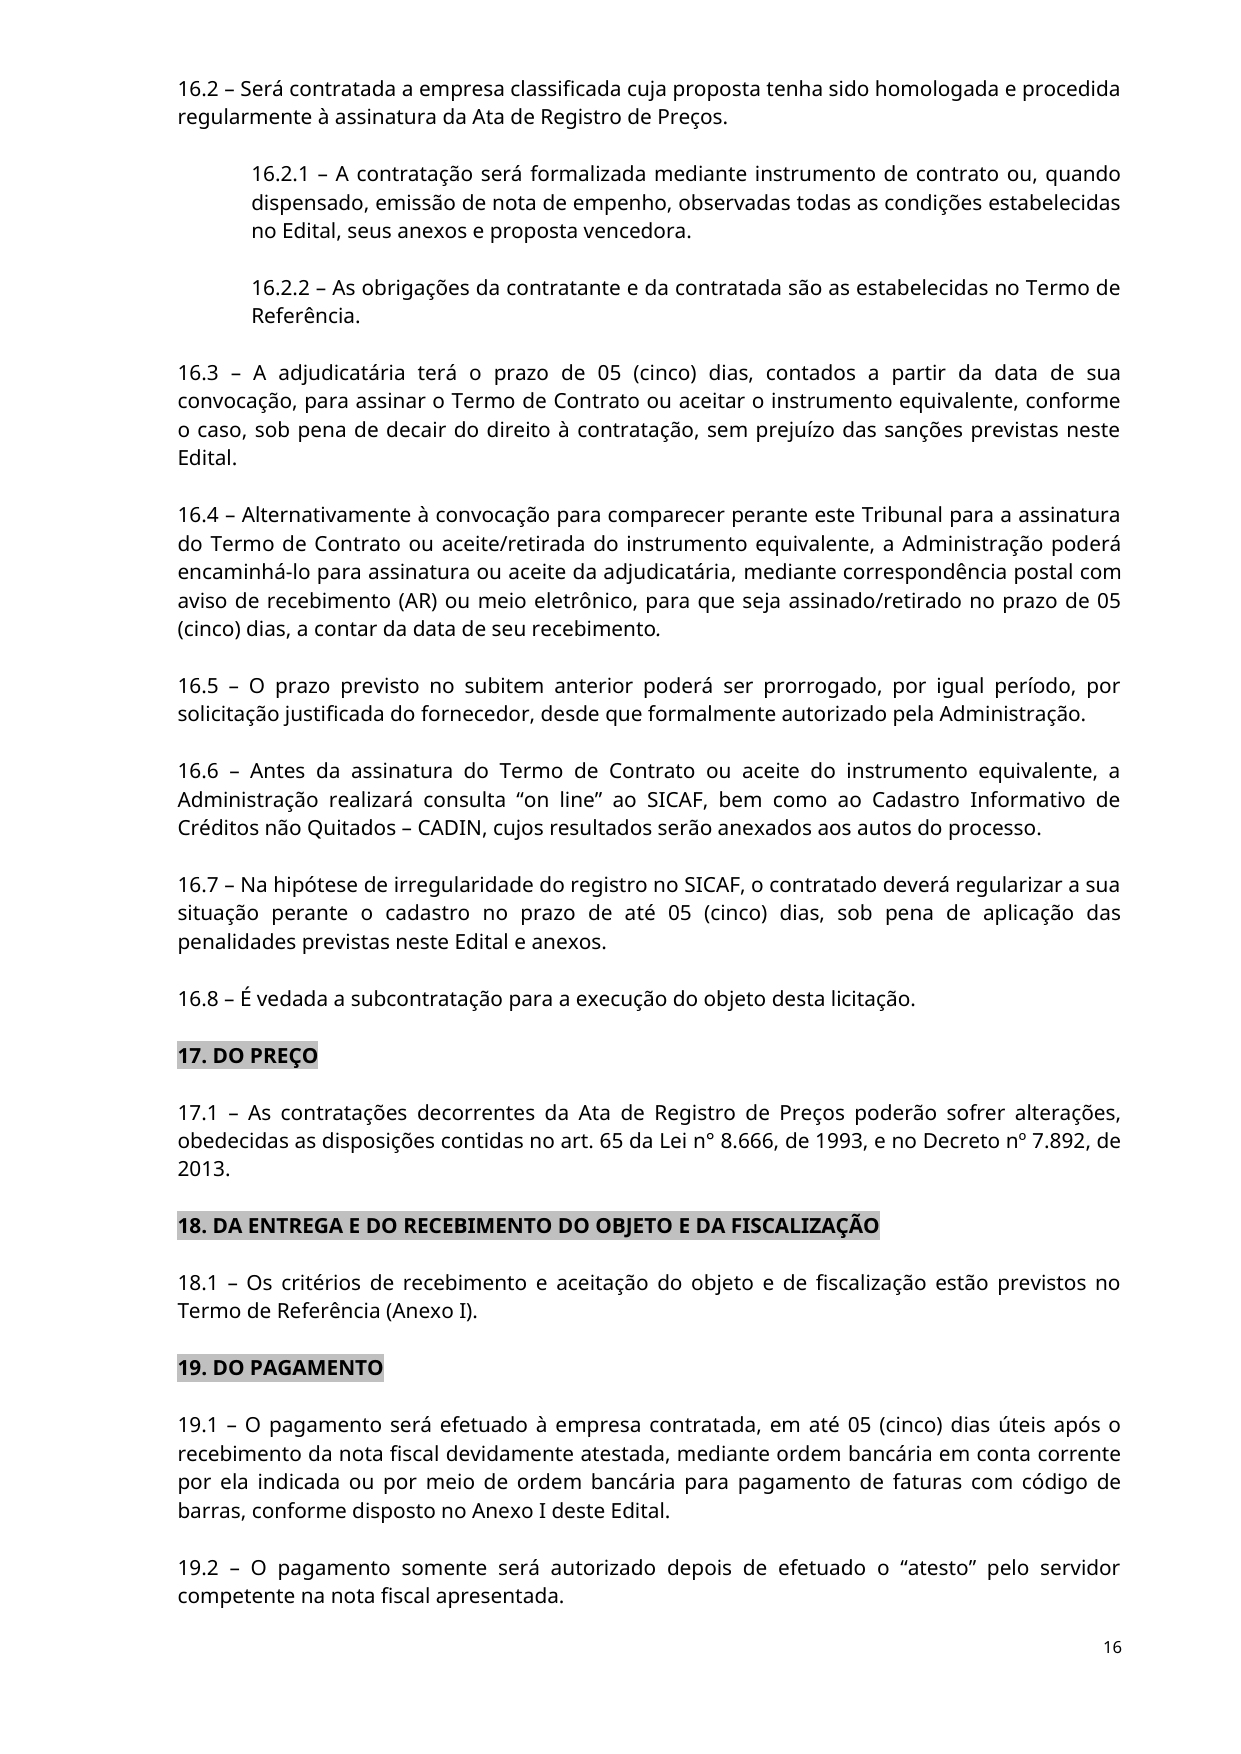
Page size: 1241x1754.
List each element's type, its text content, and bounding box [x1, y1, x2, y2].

text 16.2.2 – As obrigações da contratante e da contratada são as estabelecidas no Termo de Referência. [251, 273, 1122, 330]
text 19. DO PAGAMENTO [177, 1353, 1122, 1382]
text 18.1 – Os critérios de recebimento e aceitação do objeto e de fiscalização estão previstos no Termo de Referência (Anexo I). [177, 1268, 1122, 1325]
text 16.6 – Antes da assinatura do Termo de Contrato ou aceite do instrumento equivalente, a Administração realizará consulta “on line” ao SICAF, bem como ao Cadastro Informativo de Créditos não Quitados – CADIN, cujos resultados serão anexados aos autos do processo. [177, 756, 1122, 842]
text 19.2 – O pagamento somente será autorizado depois de efetuado o “atesto” pelo servidor competente na nota fiscal apresentada. [177, 1553, 1122, 1609]
text 16.2.1 – A contratação será formalizada mediante instrumento de contrato ou, quando dispensado, emissão de nota de empenho, observadas todas as condições estabelecidas no Edital, seus anexos e proposta vencedora. [251, 159, 1122, 244]
text 18. DA ENTREGA E DO RECEBIMENTO DO OBJETO E DA FISCALIZAÇÃO [177, 1211, 1122, 1240]
text 16.3 – A adjudicatária terá o prazo de 05 (cinco) dias, contados a partir da data de sua convocação, para assinar o Termo de Contrato ou aceitar o instrumento equivalente, conforme o caso, sob pena de decair do direito à contratação, sem prejuízo das sanções previstas neste Edital. [177, 358, 1122, 472]
text 17.1 – As contratações decorrentes da Ata de Registro de Preços poderão sofrer alterações, obedecidas as disposições contidas no art. 65 da Lei n° 8.666, de 1993, e no Decreto nº 7.892, de 2013. [177, 1098, 1122, 1183]
text 16.5 – O prazo previsto no subitem anterior poderá ser prorrogado, por igual período, por solicitação justificada do fornecedor, desde que formalmente autorizado pela Administração. [177, 671, 1122, 728]
text 16.7 – Na hipótese de irregularidade do registro no SICAF, o contratado deverá regularizar a sua situação perante o cadastro no prazo de até 05 (cinco) dias, sob pena de aplicação das penalidades previstas neste Edital e anexos. [177, 870, 1122, 955]
text 16.8 – É vedada a subcontratação para a execução do objeto desta licitação. [177, 984, 1122, 1012]
text 16.4 – Alternativamente à convocação para comparecer perante este Tribunal para a assinatura do Termo de Contrato ou aceite/retirada do instrumento equivalente, a Administração poderá encaminhá-lo para assinatura ou aceite da adjudicatária, mediante correspondência postal com aviso de recebimento (AR) ou meio eletrônico, para que seja assinado/retirado no prazo de 05 (cinco) dias, a contar da data de seu recebimento. [177, 500, 1122, 643]
text 16.2 – Será contratada a empresa classificada cuja proposta tenha sido homologada e procedida regularmente à assinatura da Ata de Registro de Preços. [177, 74, 1122, 131]
text 17. DO PREÇO [177, 1041, 1122, 1069]
text 19.1 – O pagamento será efetuado à empresa contratada, em até 05 (cinco) dias úteis após o recebimento da nota fiscal devidamente atestada, mediante ordem bancária em conta corrente por ela indicada ou por meio de ordem bancária para pagamento de faturas com código de barras, conforme disposto no Anexo I deste Edital. [177, 1410, 1122, 1524]
